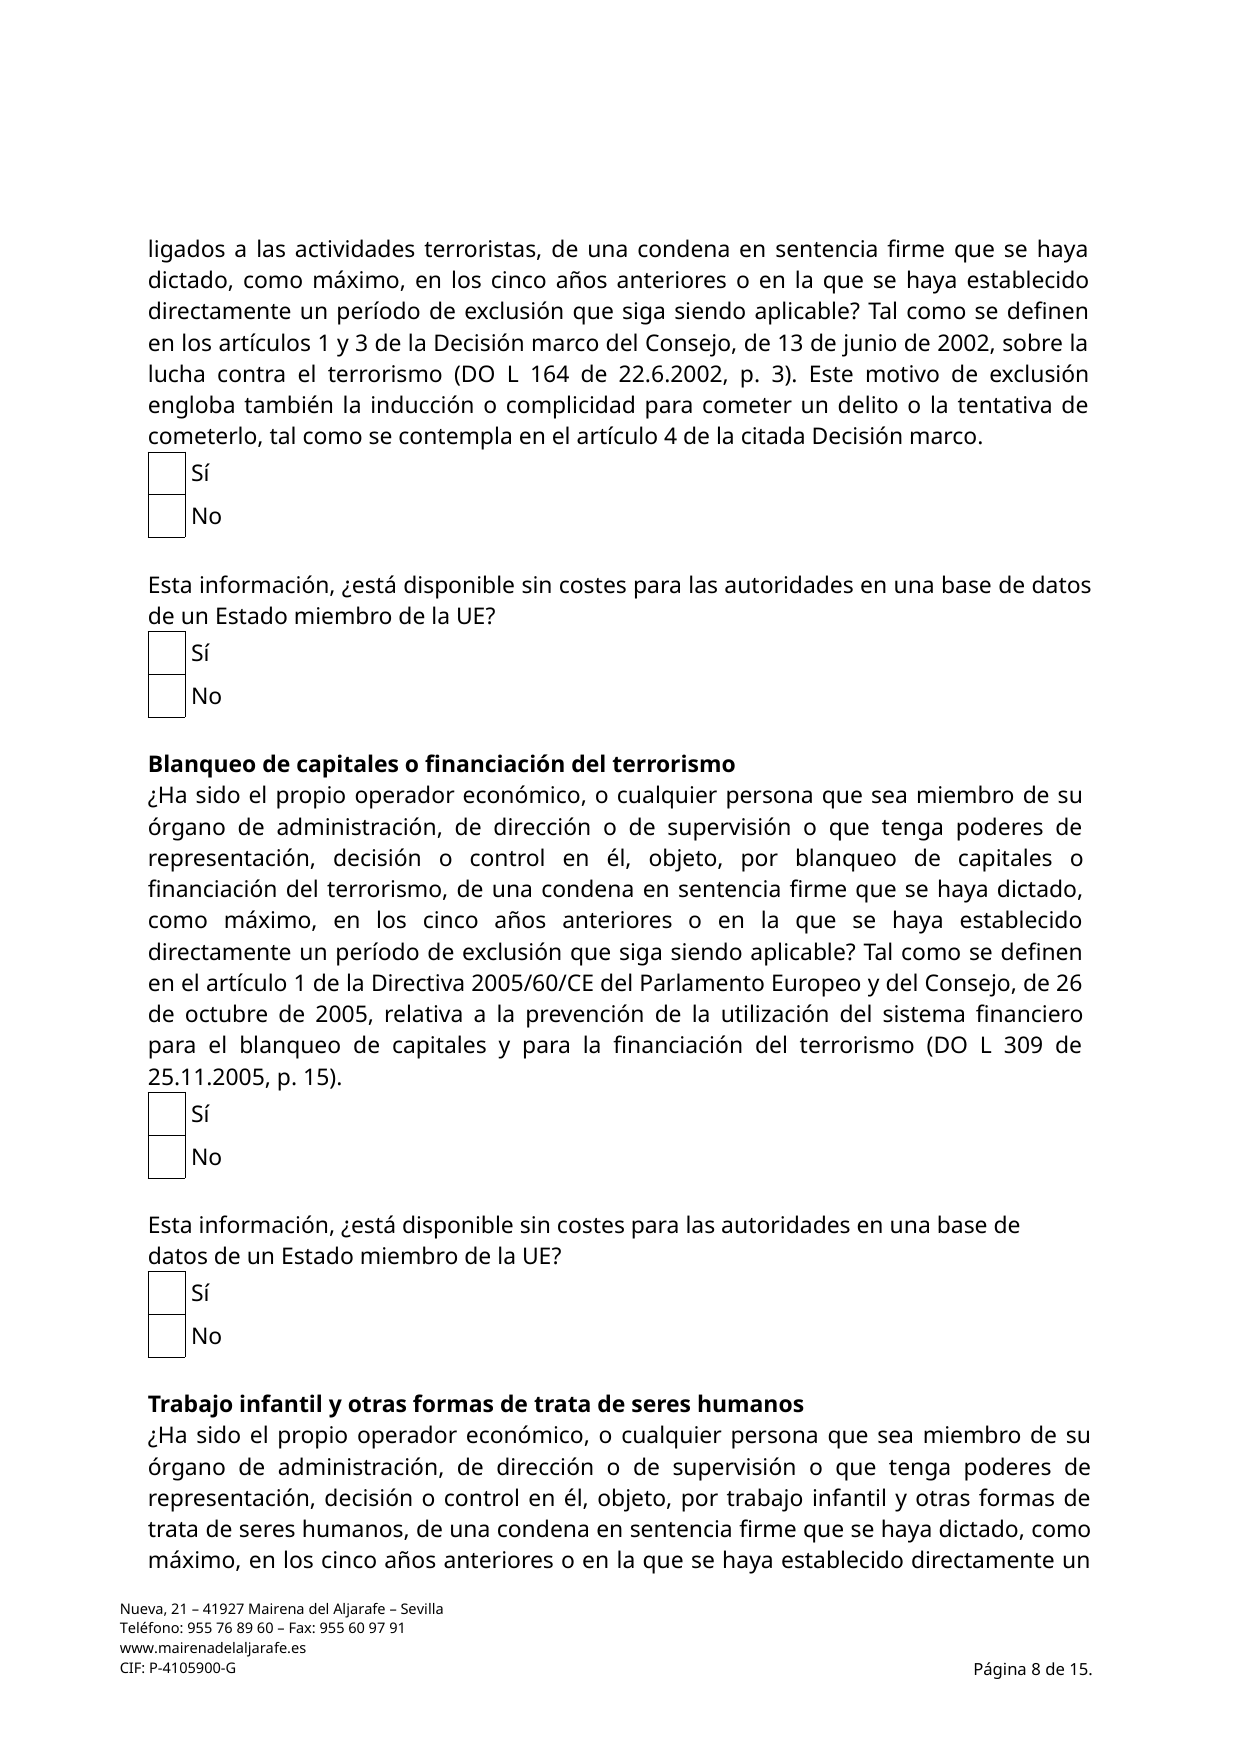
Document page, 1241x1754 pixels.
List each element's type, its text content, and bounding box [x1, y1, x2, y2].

text ¿Ha sido el propio operador económico, o cualquier persona que sea miembro de su órgano de administración, de dirección o de supervisión o que tenga poderes de representación, decisión o control en él, objeto, por blanqueo de capitales o financiación del terrorismo, de una condena en sentencia firme que se haya dictado, como máximo, en los cinco años anteriores o en la que se haya establecido directamente un período de exclusión que siga siendo aplicable? Tal como se definen en el artículo 1 de la Directiva 2005/60/CE del Parlamento Europeo y del Consejo, de 26 de octubre de 2005, relativa a la prevención de la utilización del sistema financiero para el blanqueo de capitales y para la financiación del terrorismo (DO L 309 de 25.11.2005, p. 15). [148, 779, 1084, 1092]
table_cell No [186, 494, 1092, 537]
table_header Sí [186, 631, 1092, 674]
table_header Sí [186, 452, 1092, 494]
text ¿Ha sido el propio operador económico, o cualquier persona que sea miembro de su órgano de administración, de dirección o de supervisión o que tenga poderes de representación, decisión o control en él, objeto, por trabajo infantil y otras formas de trata de seres humanos, de una condena en sentencia firme que se haya dictado, como máximo, en los cinco años anteriores o en la que se haya establecido directamente un [148, 1419, 1092, 1576]
table_header [149, 632, 185, 674]
table_header Sí [186, 1271, 1092, 1314]
table_header [149, 1093, 185, 1134]
text Blanqueo de capitales o financiación del terrorismo [148, 748, 1092, 779]
table_header [149, 1272, 185, 1314]
table_cell [149, 675, 185, 717]
text Esta información, ¿está disponible sin costes para las autoridades en una base de datos de un Estado miembro de la UE? [148, 1209, 1069, 1271]
table_cell No [186, 1135, 1092, 1177]
table_cell [149, 1315, 185, 1357]
table_cell No [186, 674, 1092, 717]
text ligados a las actividades terroristas, de una condena en sentencia firme que se haya dictado, como máximo, en los cinco años anteriores o en la que se haya establecido directamente un período de exclusión que siga siendo aplicable? Tal como se definen en los artículos 1 y 3 de la Decisión marco del Consejo, de 13 de junio de 2002, sobre la lucha contra el terrorismo (DO L 164 de 22.6.2002, p. 3). Este motivo de exclusión engloba también la inducción o complicidad para cometer un delito o la tentativa de cometerlo, tal como se contempla en el artículo 4 de la citada Decisión marco. [148, 233, 1090, 452]
table_cell [149, 1136, 185, 1177]
table_header [149, 453, 185, 494]
text Trabajo infantil y otras formas de trata de seres humanos [148, 1388, 1092, 1419]
text Esta información, ¿está disponible sin costes para las autoridades en una base de datos de un Estado miembro de la UE? [148, 568, 1092, 631]
table_cell [149, 495, 185, 537]
table_cell No [186, 1314, 1092, 1357]
table_header Sí [186, 1092, 1092, 1134]
